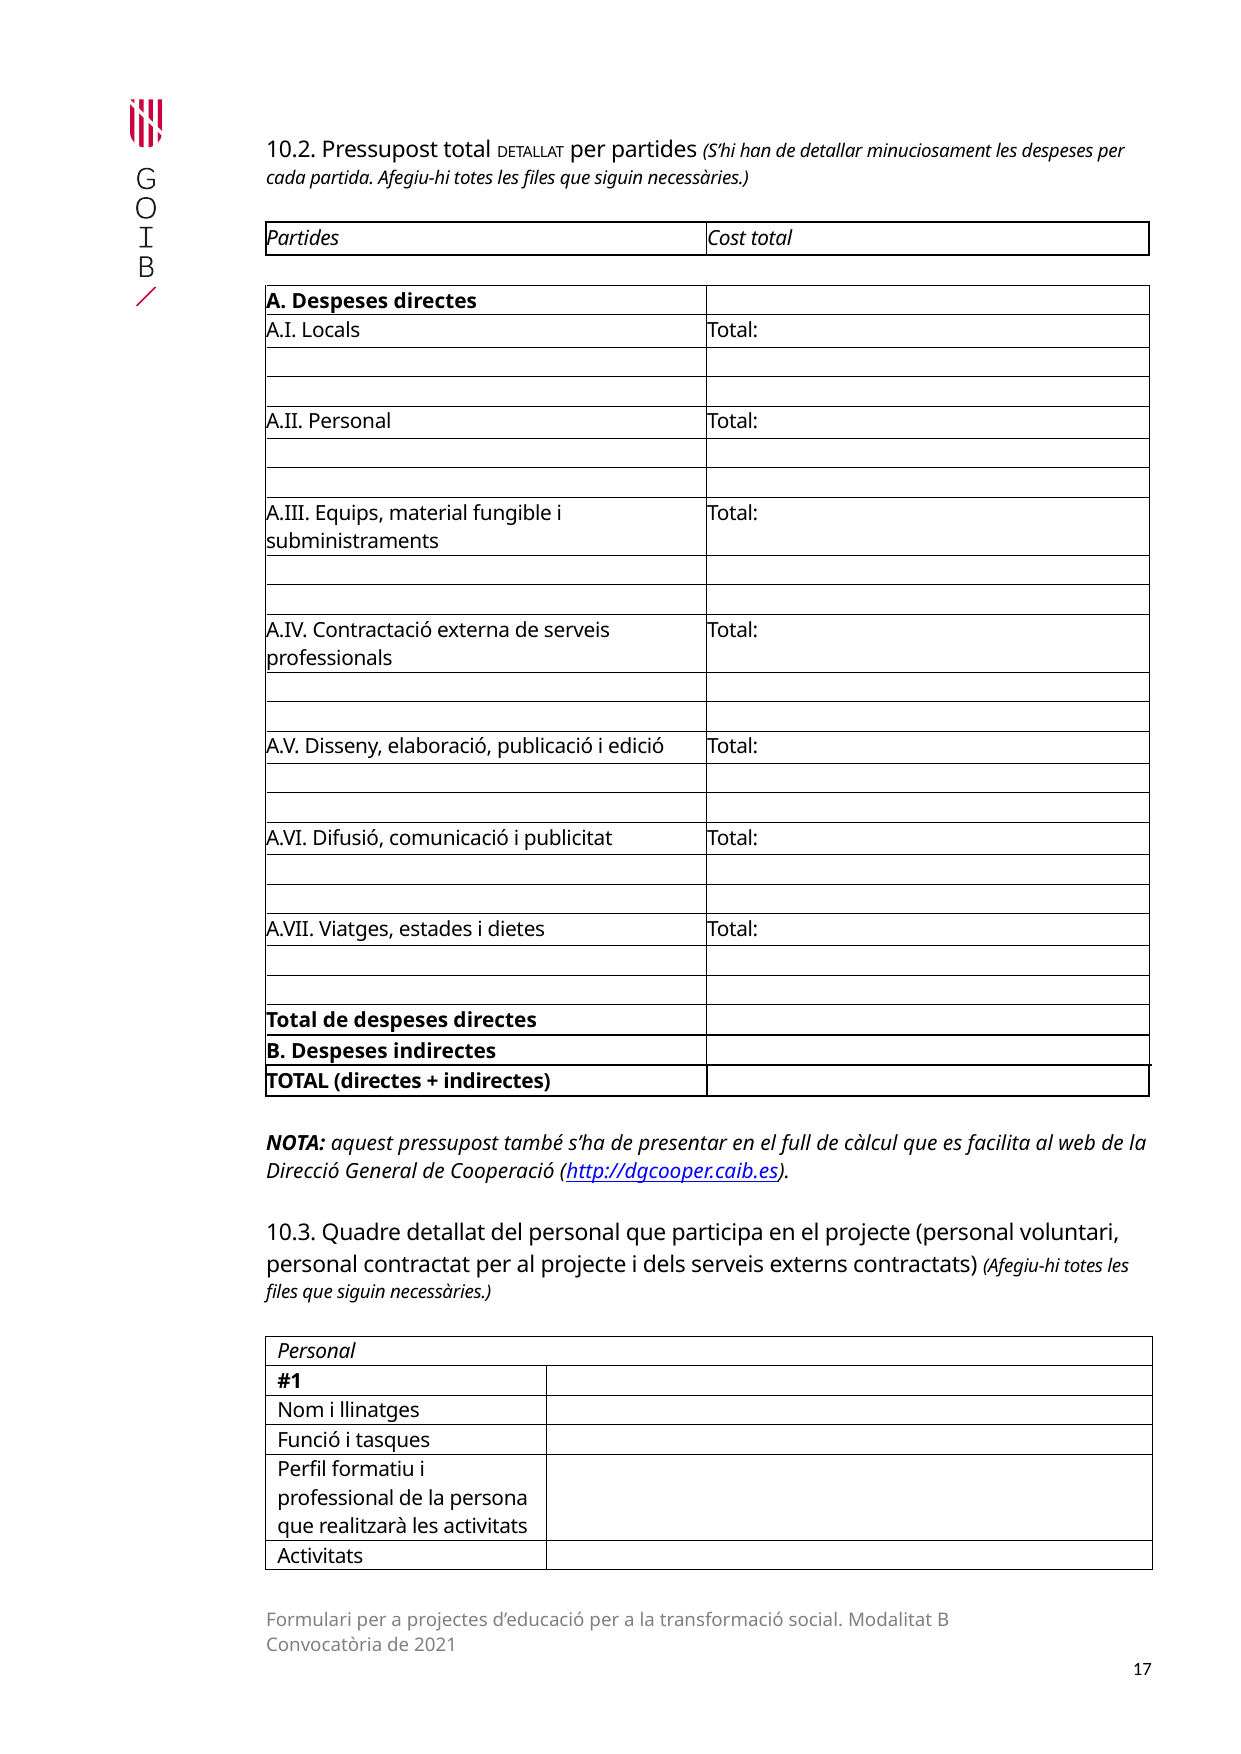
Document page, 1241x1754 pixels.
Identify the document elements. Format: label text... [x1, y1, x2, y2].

table_cell A.IV. Contractació externa de serveis professionals [266, 614, 706, 672]
table_cell [707, 468, 1149, 497]
table_cell [266, 376, 706, 406]
table_cell [266, 792, 706, 822]
table_cell [707, 256, 1149, 285]
text NOTA: aquest pressupost també s’ha de presentar en el full de càlcul que es facilita al web de la Direcció General de Cooperació (http://dgcooper.caib.es). [266, 1128, 1152, 1185]
table_cell A.II. Personal [266, 406, 706, 438]
table_cell Total: [707, 732, 1149, 763]
table_cell [266, 701, 706, 731]
table_cell [707, 976, 1149, 1004]
table_cell [266, 467, 706, 497]
table_cell [547, 1455, 1152, 1540]
table_header Cost total [707, 223, 1148, 254]
table_cell [707, 793, 1149, 822]
table_cell [707, 585, 1149, 614]
table_cell [266, 945, 706, 975]
table_cell Perfil formatiu i professional de la persona que realitzarà les activitats [266, 1455, 546, 1540]
table_cell [266, 347, 706, 376]
table_cell [266, 763, 706, 792]
table_cell [266, 256, 707, 285]
table_header Partides [267, 223, 706, 254]
table_cell [707, 946, 1149, 975]
picture [101, 76, 191, 337]
table_cell Activitats [266, 1541, 546, 1569]
text 10.3. Quadre detallat del personal que participa en el projecte (personal voluntari, personal contractat per al projecte i dels serveis externs contractats) (Afegiu-hi totes les files que siguin necessàries.) [266, 1216, 1152, 1304]
table_cell [707, 286, 1149, 314]
table_cell [708, 1066, 1148, 1095]
text 10.2. Pressupost total detallat per partides (S’hi han de detallar minuciosament les despeses per cada partida. Afegiu-hi totes les files que siguin necessàries.) [266, 133, 1152, 190]
table_cell [266, 672, 706, 701]
table_cell A.VII. Viatges, estades i dietes [266, 913, 706, 945]
table_cell [547, 1541, 1152, 1569]
table_cell A.V. Disseny, elaboració, publicació i edició [266, 731, 706, 763]
table_cell Total: [707, 615, 1149, 672]
table_cell Total: [707, 315, 1149, 347]
table_cell [707, 885, 1149, 913]
table_cell Total: [707, 407, 1149, 438]
table_cell [707, 1005, 1149, 1034]
table_cell Total de despeses directes [266, 1004, 706, 1034]
table_cell Total: [707, 914, 1149, 945]
table_cell [707, 764, 1149, 792]
table_cell A. Despeses directes [266, 285, 706, 314]
table_cell [266, 854, 706, 883]
table_cell [266, 584, 706, 614]
table_cell [707, 377, 1149, 406]
table_cell [707, 439, 1149, 467]
table_cell [266, 438, 706, 467]
table_cell [547, 1396, 1152, 1424]
table_header Personal [266, 1337, 1152, 1365]
table_cell Funció i tasques [266, 1425, 546, 1453]
table_cell #1 [266, 1366, 546, 1394]
table_cell [547, 1425, 1152, 1453]
table_cell Total: [707, 498, 1149, 555]
table_cell [707, 673, 1149, 701]
table_cell [547, 1366, 1152, 1394]
table_cell TOTAL (directes + indirectes) [267, 1066, 706, 1095]
table_cell A.I. Locals [266, 314, 706, 347]
table_cell [707, 855, 1149, 883]
table_cell [266, 555, 706, 584]
table_cell B. Despeses indirectes [266, 1034, 706, 1064]
table_cell Total: [707, 823, 1149, 854]
table_cell A.III. Equips, material fungible i subministraments [266, 497, 706, 555]
table_cell [707, 556, 1149, 584]
table_cell [707, 1036, 1149, 1064]
table_cell [266, 975, 706, 1004]
table_cell Nom i llinatges [266, 1396, 546, 1424]
table_cell A.VI. Difusió, comunicació i publicitat [266, 822, 706, 854]
table_cell [266, 884, 706, 913]
table_cell [707, 348, 1149, 376]
table_cell [707, 702, 1149, 731]
